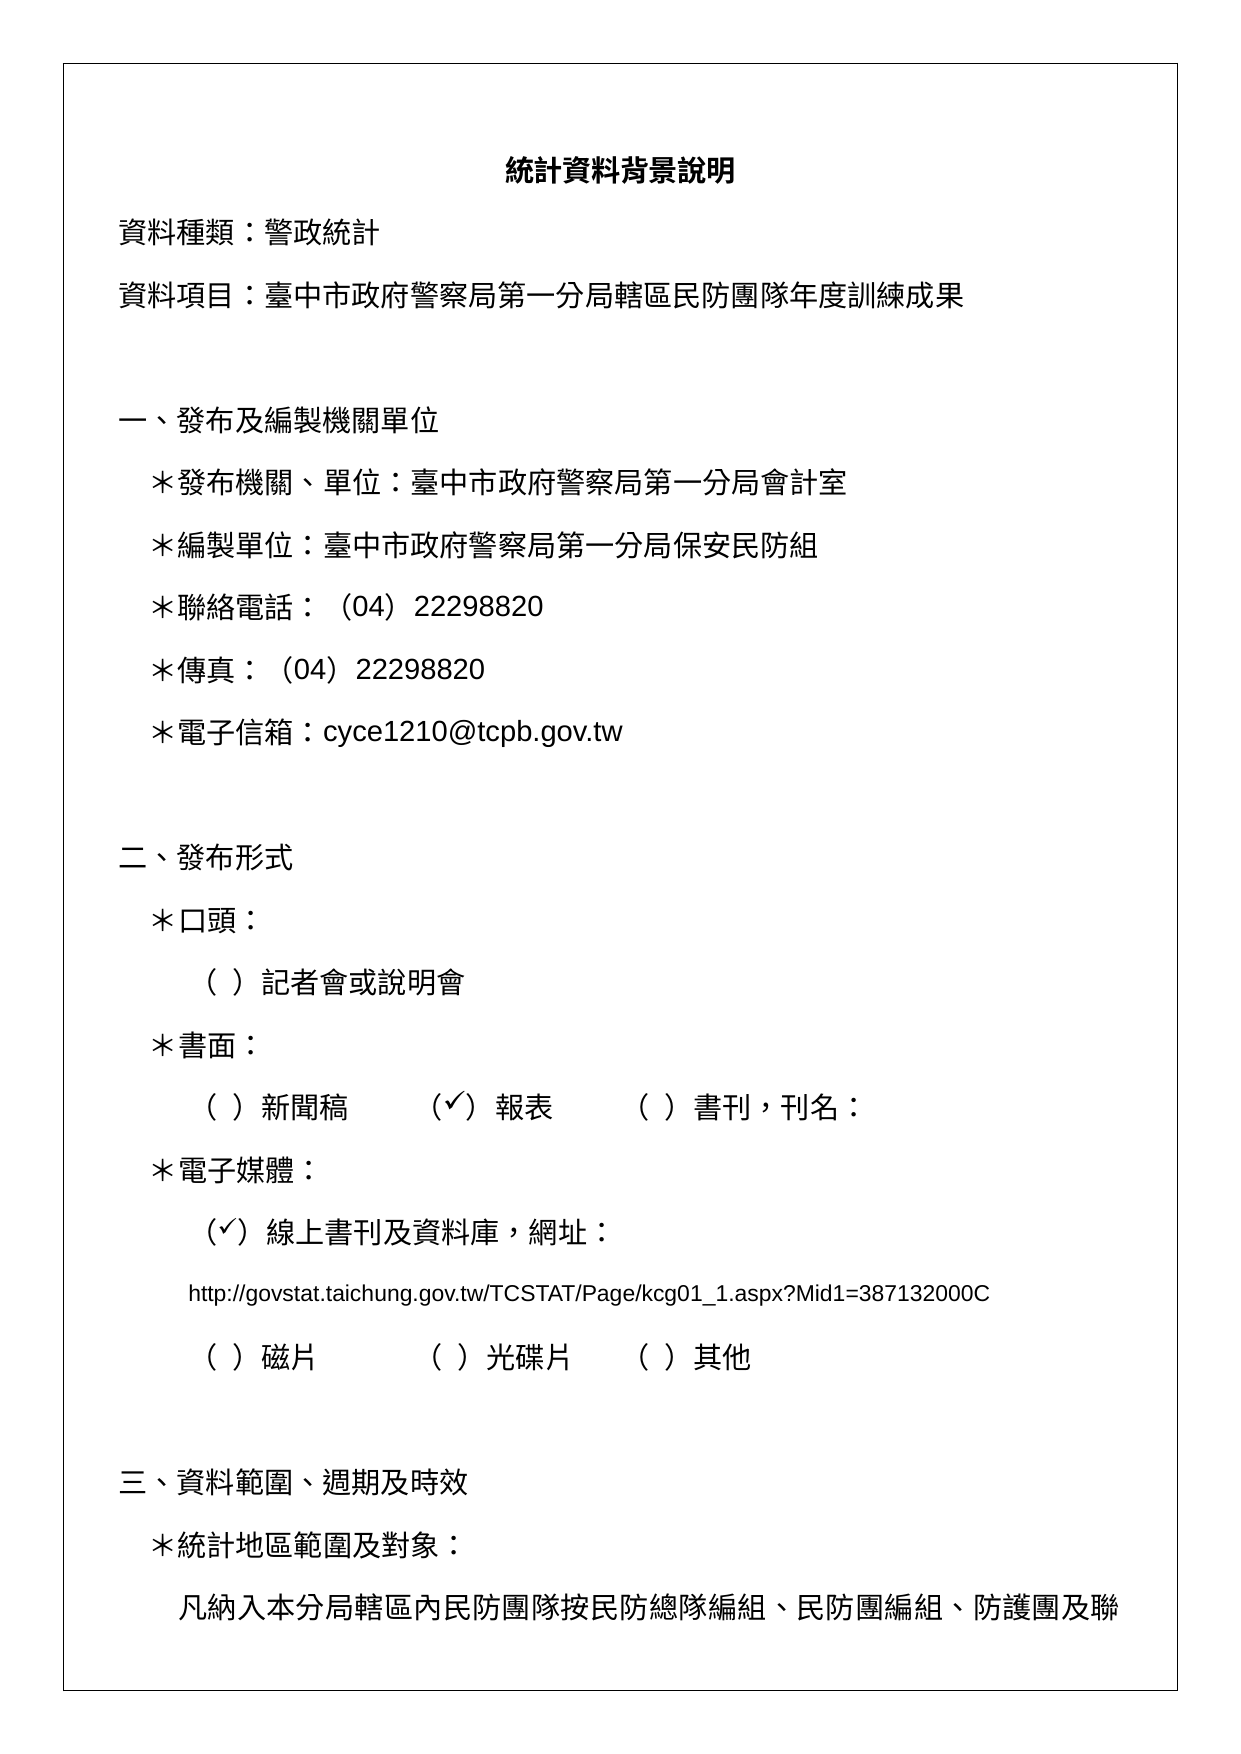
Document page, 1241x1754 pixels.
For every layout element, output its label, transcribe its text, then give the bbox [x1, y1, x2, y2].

text 二、發布形式 [118, 814, 1122, 877]
text （ ）記者會或說明會 [188, 939, 1156, 1002]
text 一、發布及編製機關單位 [118, 377, 1122, 439]
text ＊電子媒體： [149, 1127, 1122, 1189]
text ＊口頭： [149, 877, 1122, 939]
text ＊書面： [149, 1002, 1122, 1064]
text 資料項目：臺中市政府警察局第一分局轄區民防團隊年度訓練成果 [118, 252, 1122, 314]
text 資料種類：警政統計 [118, 189, 1122, 252]
text ＊傳真：（04）22298820 [148, 627, 1122, 689]
text 三、資料範圍、週期及時效 [118, 1439, 1122, 1502]
text ＊電子信箱：cyce1210@tcpb.gov.tw [148, 689, 1122, 752]
text ＊發布機關、單位：臺中市政府警察局第一分局會計室 [148, 439, 1122, 502]
text （ ）磁片 （ ）光碟片 （ ）其他 [188, 1314, 1156, 1377]
text ＊編製單位：臺中市政府警察局第一分局保安民防組 [148, 502, 1122, 564]
text http://govstat.taichung.gov.tw/TCSTAT/Page/kcg01_1.aspx?Mid1=387132000C [188, 1252, 1156, 1314]
text （ ）新聞稿 （P）報表 （ ）書刊，刊名： [188, 1064, 1156, 1127]
text ＊聯絡電話：（04）22298820 [148, 564, 1122, 627]
text 統計資料背景說明 [118, 127, 1122, 189]
text 凡納入本分局轄區內民防團隊按民防總隊編組、民防團編組、防護團及聯 [178, 1564, 1122, 1627]
text ＊統計地區範圍及對象： [148, 1502, 1122, 1564]
text （P）線上書刊及資料庫，網址： [188, 1189, 1156, 1252]
